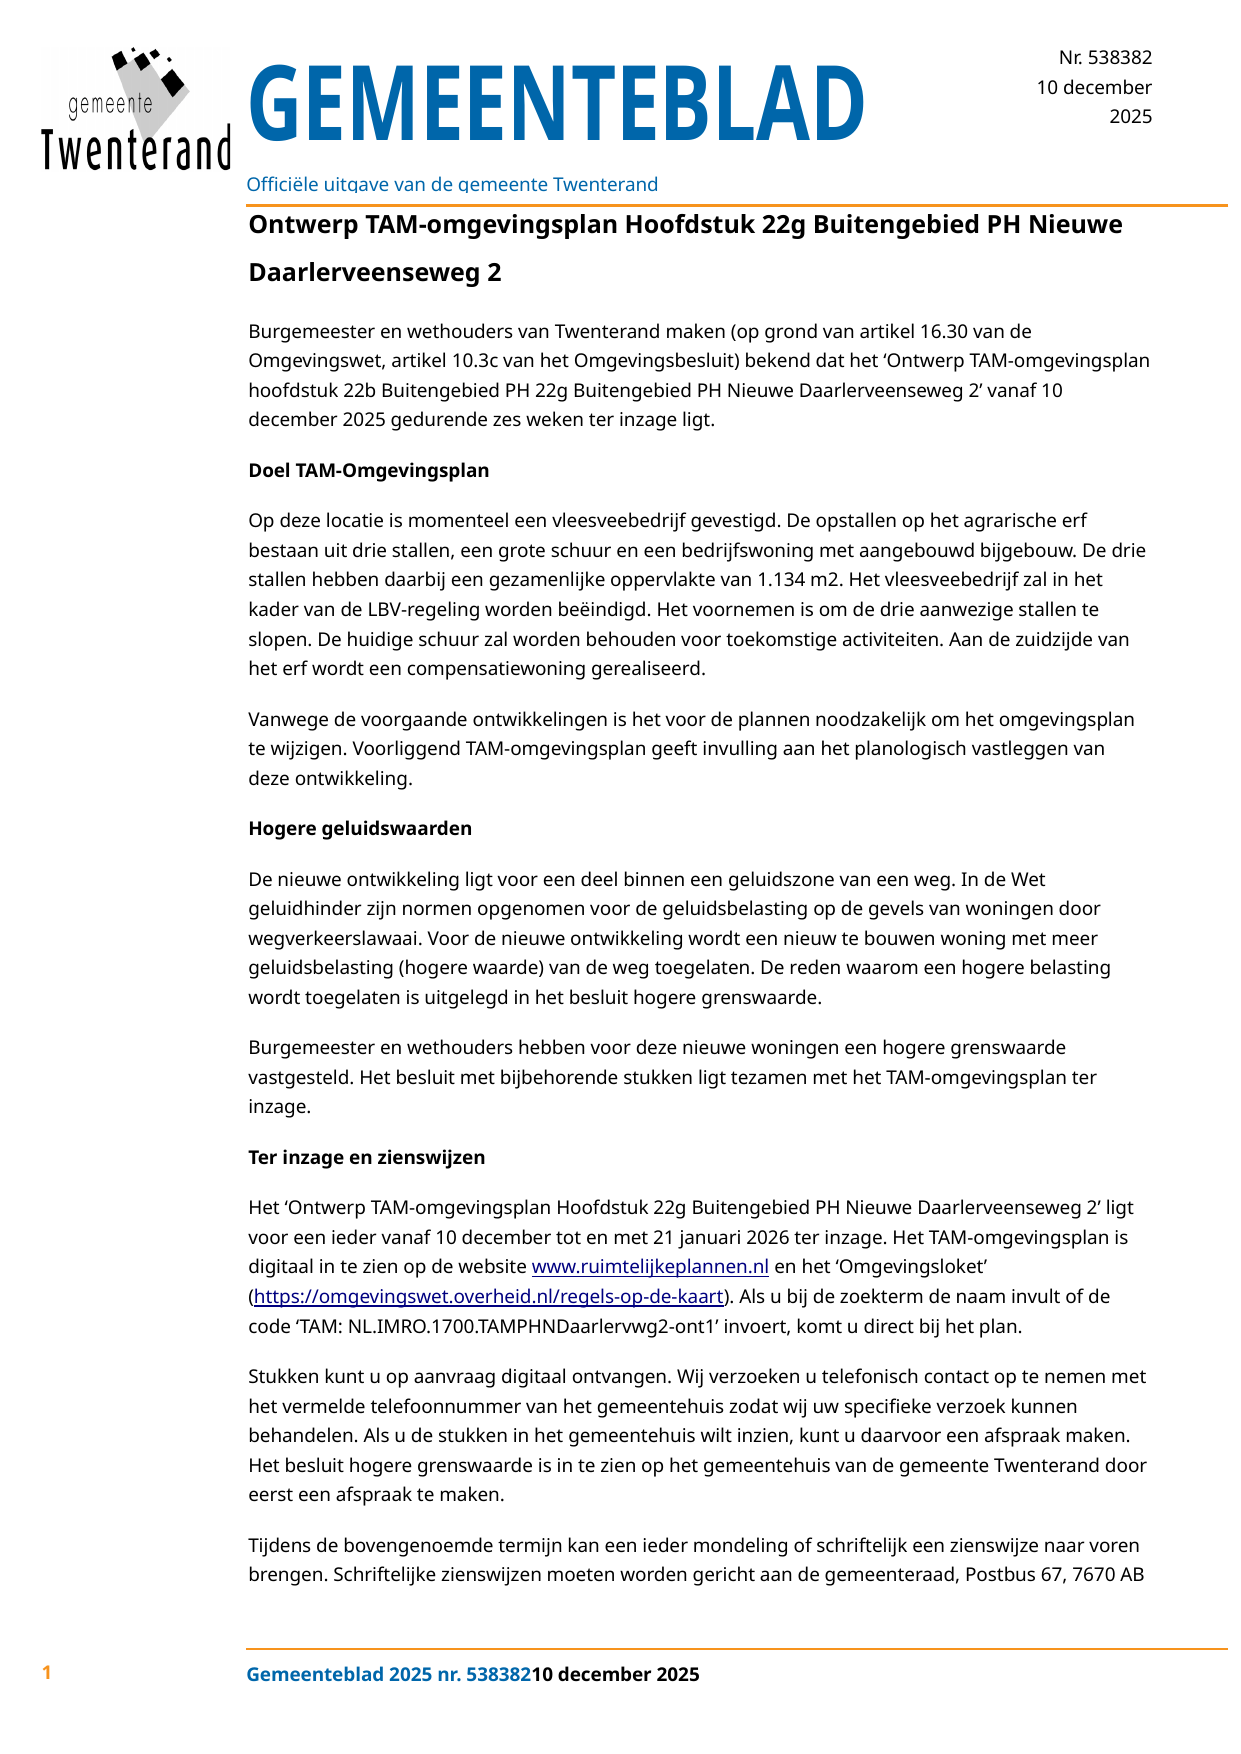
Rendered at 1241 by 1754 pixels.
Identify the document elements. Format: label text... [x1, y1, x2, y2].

picture [41, 47, 231, 172]
text Tijdens de bovengenoemde termijn kan een ieder mondeling of schriftelijk een zienswijze naar voren brengen. Schriftelijke zienswijzen moeten worden gericht aan de gemeenteraad, Postbus 67, 7670 AB [248, 1532, 1152, 1587]
text Vanwege de voorgaande ontwikkelingen is het voor de plannen noodzakelijk om het omgevingsplan te wijzigen. Voorliggend TAM-omgevingsplan geeft invulling aan het planologisch vastleggen van deze ontwikkeling. [248, 706, 1152, 791]
text Ter inzage en zienswijzen [248, 1144, 1152, 1170]
text Doel TAM-Omgevingsplan [248, 457, 1152, 483]
text Hogere geluidswaarden [248, 815, 1152, 841]
text Op deze locatie is momenteel een vleesveebedrijf gevestigd. De opstallen op het agrarische erf bestaan uit drie stallen, een grote schuur en een bedrijfswoning met aangebouwd bijgebouw. De drie stallen hebben daarbij een gezamenlijke oppervlakte van 1.134 m2. Het vleesveebedrijf zal in het kader van de LBV-regeling worden beëindigd. Het voornemen is om de drie aanwezige stallen te slopen. De huidige schuur zal worden behouden voor toekomstige activiteiten. Aan de zuidzijde van het erf wordt een compensatiewoning gerealiseerd. [248, 507, 1152, 681]
text Het ‘Ontwerp TAM-omgevingsplan Hoofdstuk 22g Buitengebied PH Nieuwe Daarlerveenseweg 2’ ligt voor een ieder vanaf 10 december tot en met 21 januari 2026 ter inzage. Het TAM-omgevingsplan is digitaal in te zien op de website www.ruimtelijkeplannen.nl en het ‘Omgevingsloket’ (https://omgevingswet.overheid.nl/regels-op-de-kaart). Als u bij de zoekterm de naam invult of de code ‘TAM: NL.IMRO.1700.TAMPHNDaarlervwg2-ont1’ invoert, komt u direct bij het plan. [248, 1194, 1152, 1339]
text Ontwerp TAM-omgevingsplan Hoofdstuk 22g Buitengebied PH Nieuwe Daarlerveenseweg 2 [248, 207, 1152, 288]
text De nieuwe ontwikkeling ligt voor een deel binnen een geluidszone van een weg. In de Wet geluidhinder zijn normen opgenomen voor de geluidsbelasting op de gevels van woningen door wegverkeerslawaai. Voor de nieuwe ontwikkeling wordt een nieuw te bouwen woning met meer geluidsbelasting (hogere waarde) van de weg toegelaten. De reden waarom een hogere belasting wordt toegelaten is uitgelegd in het besluit hogere grenswaarde. [248, 866, 1152, 1010]
text Burgemeester en wethouders hebben voor deze nieuwe woningen een hogere grenswaarde vastgesteld. Het besluit met bijbehorende stukken ligt tezamen met het TAM-omgevingsplan ter inzage. [248, 1034, 1152, 1119]
text Stukken kunt u op aanvraag digitaal ontvangen. Wij verzoeken u telefonisch contact op te nemen met het vermelde telefoonnummer van het gemeentehuis zodat wij uw specifieke verzoek kunnen behandelen. Als u de stukken in het gemeentehuis wilt inzien, kunt u daarvoor een afspraak maken. Het besluit hogere grenswaarde is in te zien op het gemeentehuis van de gemeente Twenterand door eerst een afspraak te maken. [248, 1363, 1152, 1507]
text Burgemeester en wethouders van Twenterand maken (op grond van artikel 16.30 van de Omgevingswet, artikel 10.3c van het Omgevingsbesluit) bekend dat het ‘Ontwerp TAM-omgevingsplan hoofdstuk 22b Buitengebied PH 22g Buitengebied PH Nieuwe Daarlerveenseweg 2’ vanaf 10 december 2025 gedurende zes weken ter inzage ligt. [248, 318, 1152, 432]
